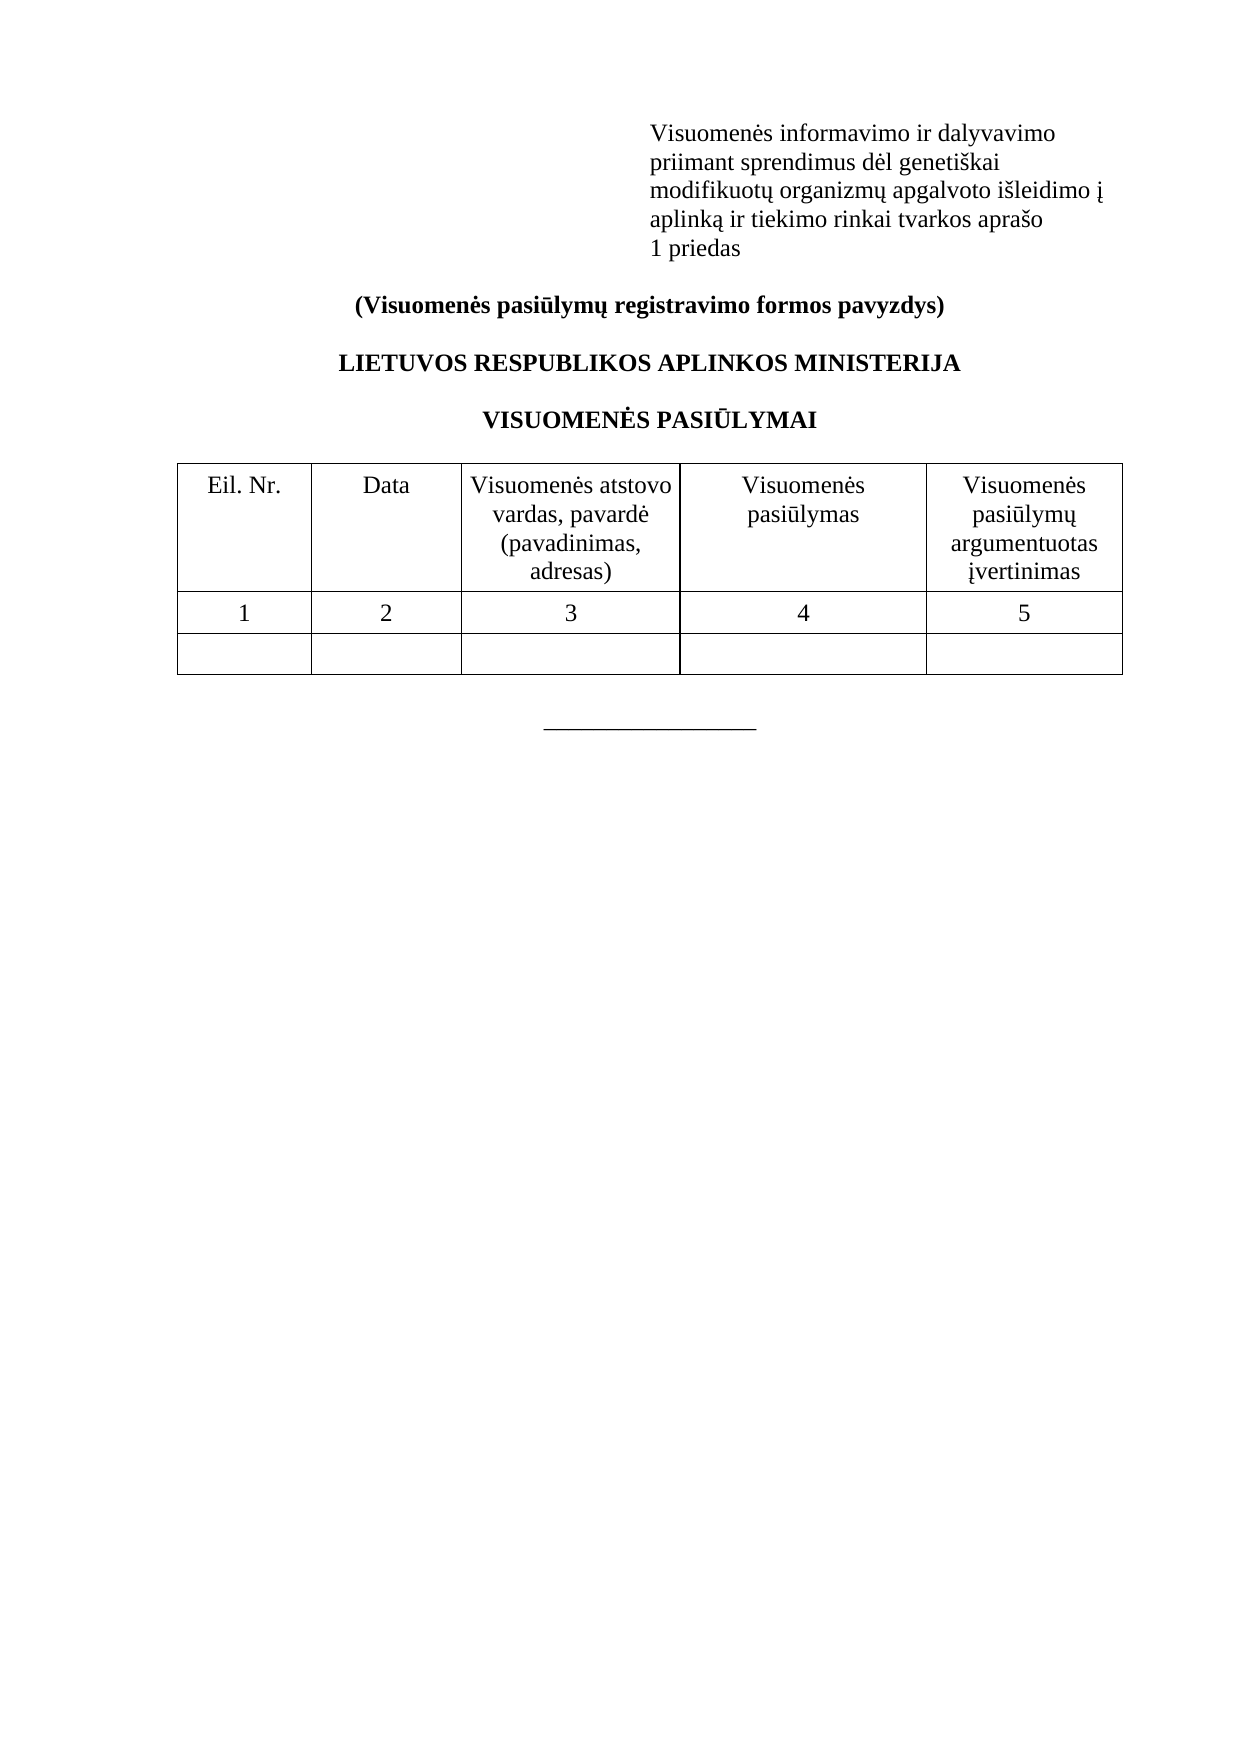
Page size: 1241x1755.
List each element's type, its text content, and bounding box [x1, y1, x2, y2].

table_cell 4 [681, 592, 926, 633]
table_header Visuomenės pasiūlymas [681, 464, 926, 591]
text Visuomenės informavimo ir dalyvavimo [649, 118, 1122, 147]
text priimant sprendimus dėl genetiškai [649, 147, 1122, 176]
text modifikuotų organizmų apgalvoto išleidimo į [649, 176, 1122, 204]
table_cell 1 [178, 592, 311, 633]
text _________________ [177, 704, 1122, 733]
table_cell [462, 634, 679, 674]
table_header Visuomenės atstovo vardas, pavardė (pavadinimas, adresas) [462, 464, 679, 591]
table_header Eil. Nr. [178, 464, 311, 591]
text 1 priedas [649, 233, 1122, 262]
text VISUOMENĖS PASIŪLYMAI [177, 406, 1122, 434]
table_cell 3 [462, 592, 679, 633]
table_cell 5 [927, 592, 1122, 633]
text (Visuomenės pasiūlymų registravimo formos pavyzdys) [177, 291, 1122, 319]
table_cell [927, 634, 1122, 674]
text aplinką ir tiekimo rinkai tvarkos aprašo [649, 204, 1122, 233]
table_cell [178, 634, 311, 674]
table_header Visuomenės pasiūlymų argumentuotas įvertinimas [927, 464, 1122, 591]
table_cell [681, 634, 926, 674]
table_cell 2 [312, 592, 461, 633]
text LIETUVOS RESPUBLIKOS APLINKOS MINISTERIJA [177, 348, 1122, 377]
table_cell [312, 634, 461, 674]
table_header Data [312, 464, 461, 591]
